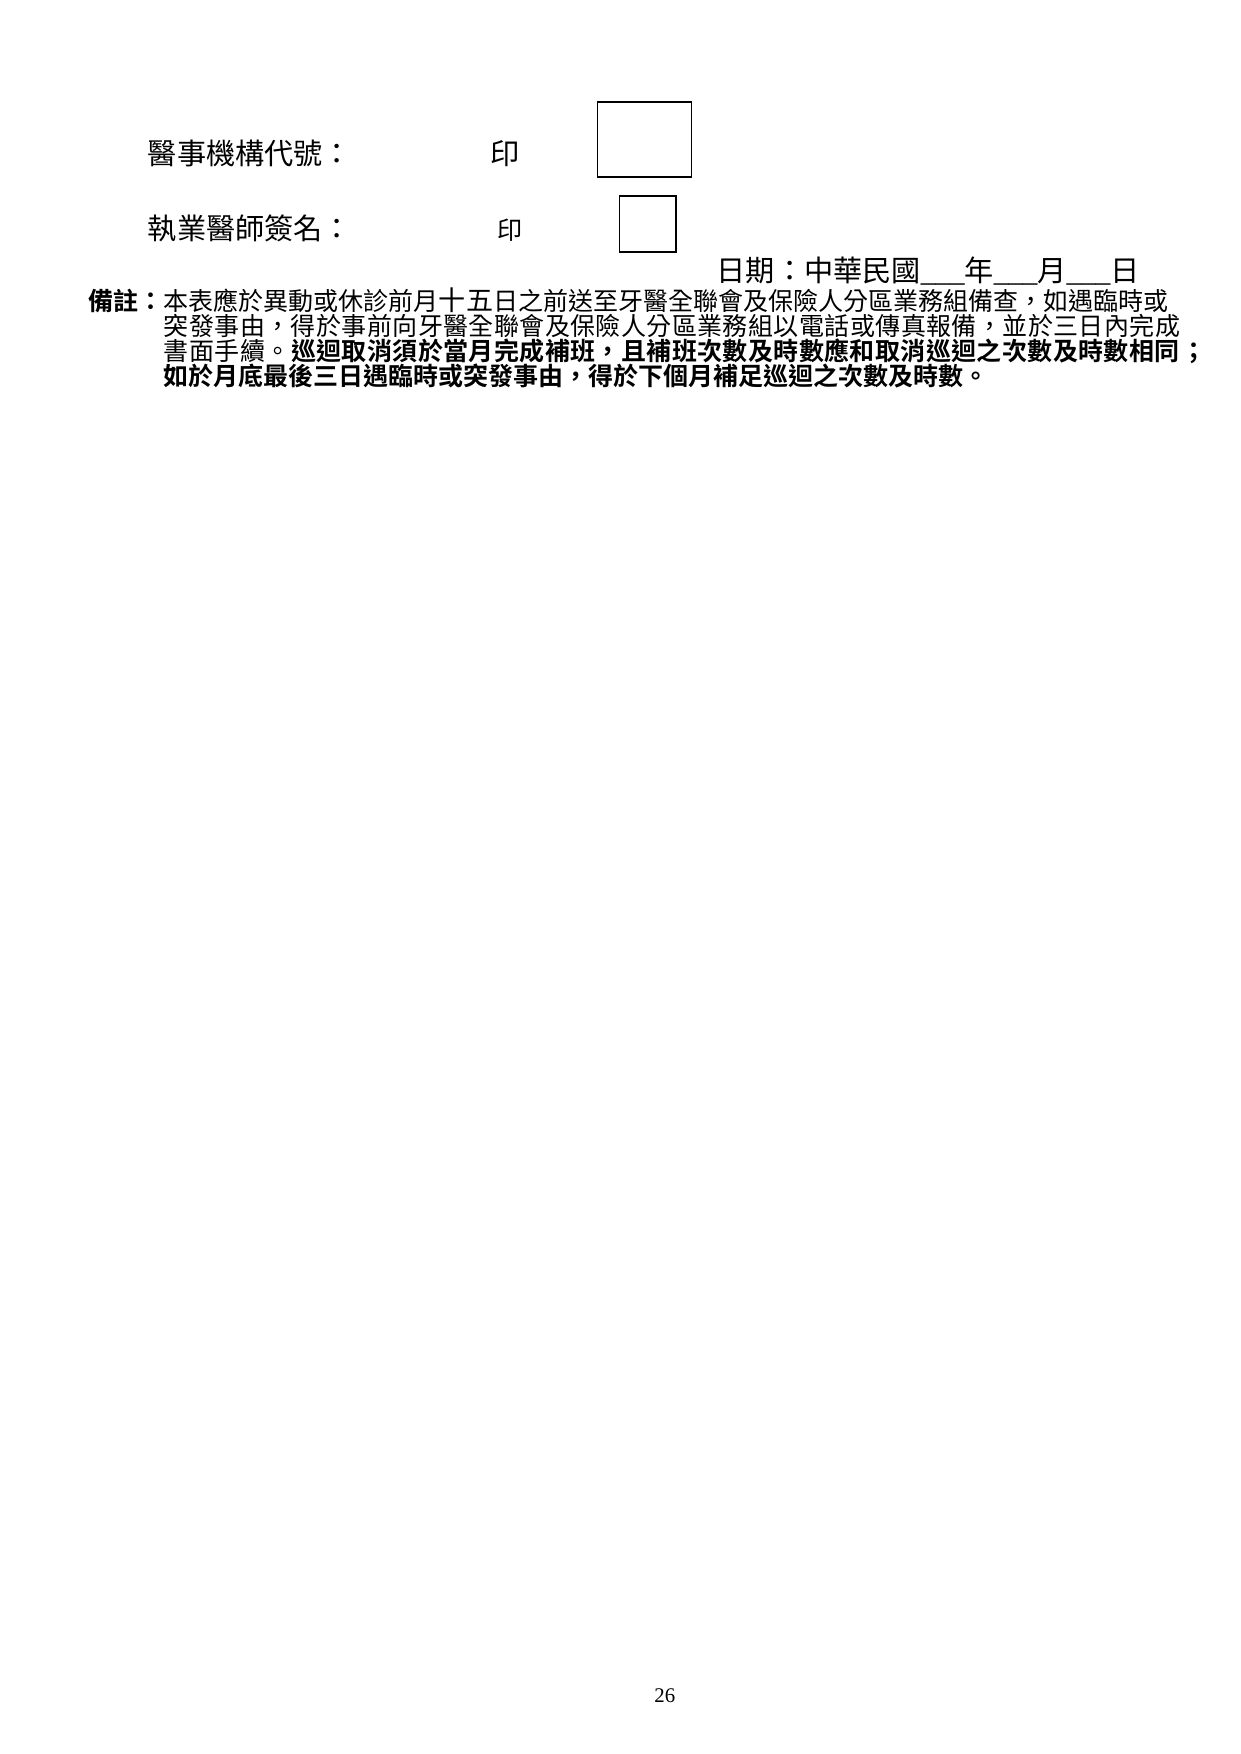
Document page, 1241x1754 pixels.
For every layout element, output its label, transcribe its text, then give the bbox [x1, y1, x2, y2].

text [692, 131, 1181, 173]
text [677, 206, 1181, 248]
text 突發事由，得於事前向牙醫全聯會及保險人分區業務組以電話或傳真報備，並於三日內完成書面手續。巡迴取消須於當月完成補班，且補班次數及時數應和取消巡迴之次數及時數相同；如於月底最後三日遇臨時或突發事由，得於下個月補足巡迴之次數及時數。 [164, 315, 1181, 390]
text 日期：中華民國___年___月___日 [148, 248, 1240, 290]
text 醫事機構代號： 印 [148, 131, 597, 173]
text 執業醫師簽名： 印 [148, 206, 619, 248]
text 備註：本表應於異動或休診前月十五日之前送至牙醫全聯會及保險人分區業務組備查，如遇臨時或 [89, 290, 1181, 315]
